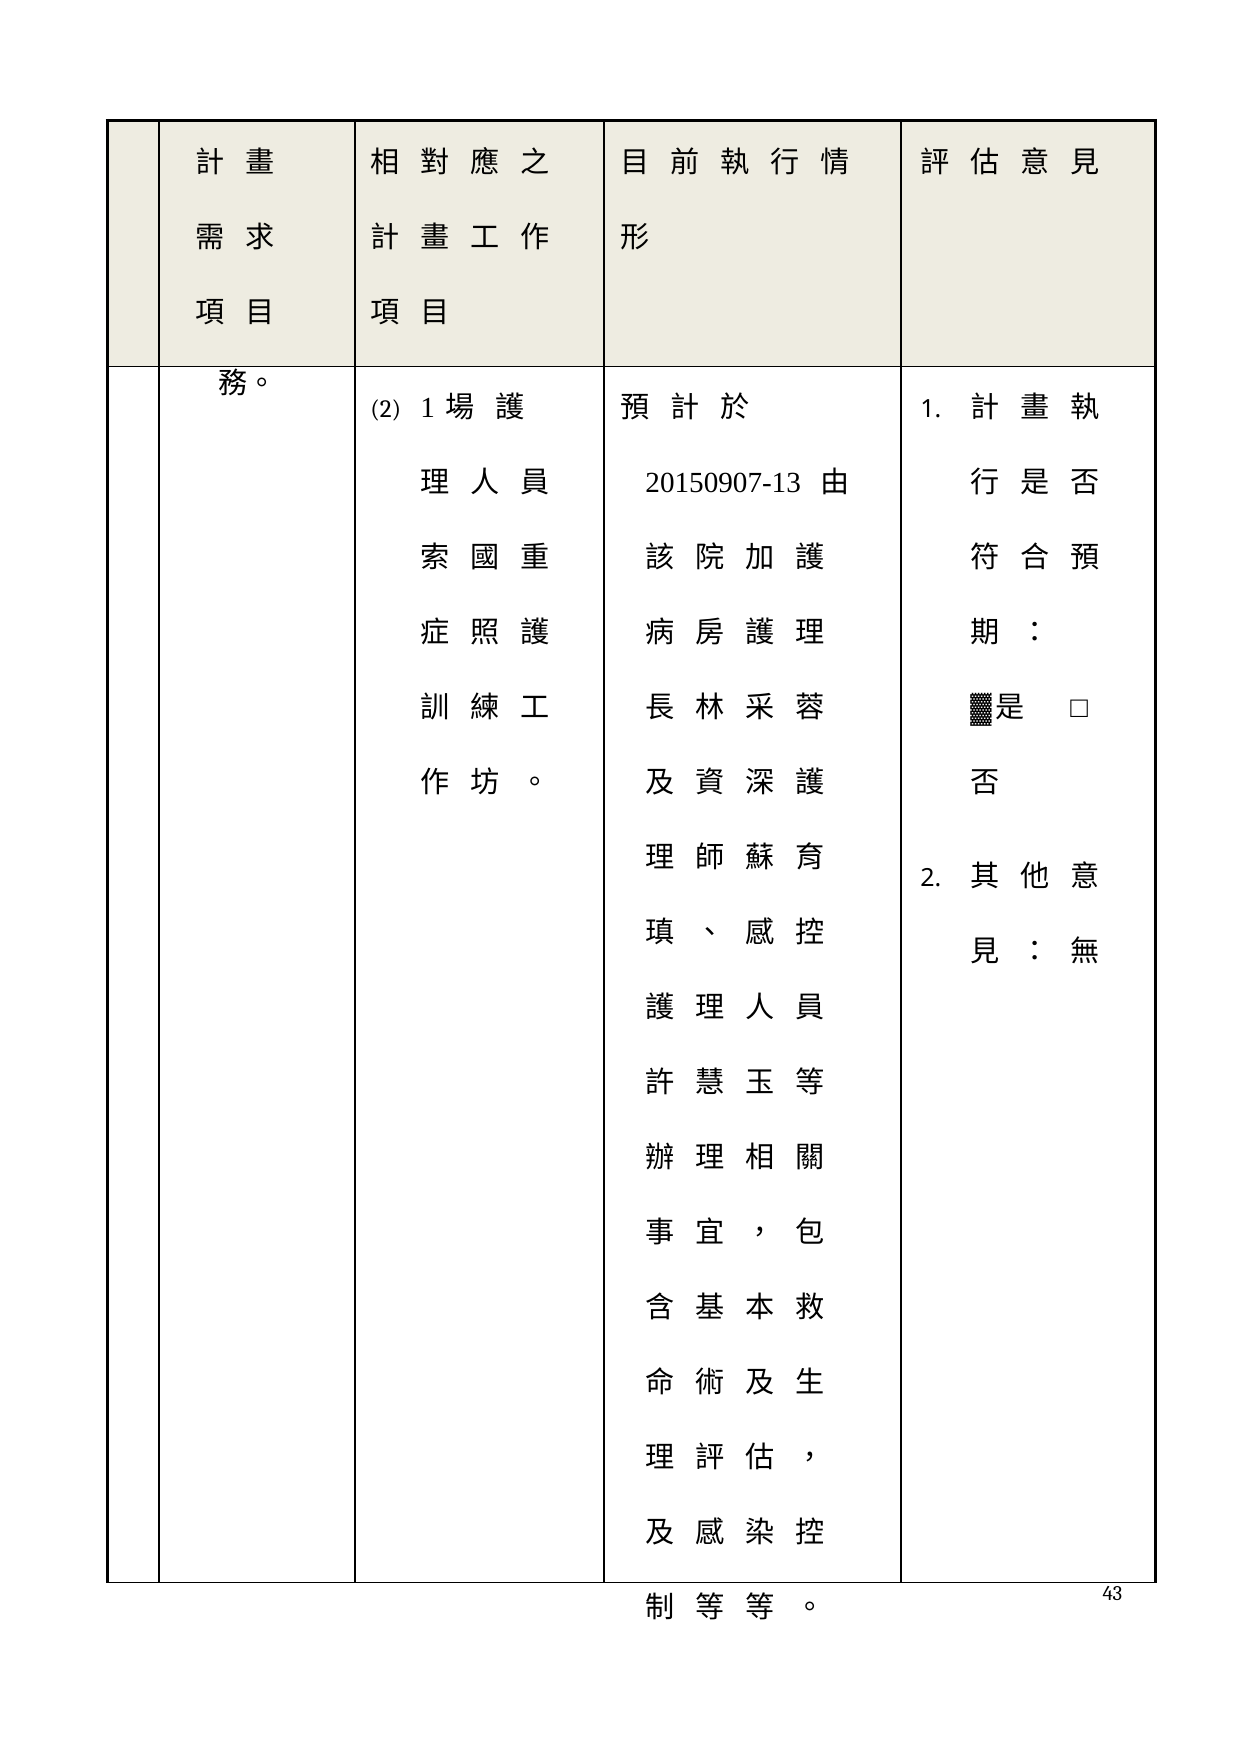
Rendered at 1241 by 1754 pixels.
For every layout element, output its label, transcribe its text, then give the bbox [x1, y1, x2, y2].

table_header 相對應之計畫工作項目 [356, 122, 603, 366]
table_header 目前執行情形 [605, 122, 900, 366]
table_header 計畫需求項目 [160, 122, 354, 366]
table_header 評估意見 [902, 122, 1154, 366]
table_cell 計畫執行是否符合預期： ▓是 □否 其他意見：無 [902, 367, 1154, 1582]
table_cell 與索國衛生部、其他援助索國之政府組織，或非政府組織建立合作模式，並有實質合作案例： 合作辦理國際衛生交流會議或工作坊1場。 合作編列衛生教育教材或聯合進行種子教師計畫。 合作下鄉進行巡迴醫療服務。 [160, 367, 354, 1582]
table_header [109, 122, 158, 366]
table_cell [109, 367, 158, 1582]
table_cell 預計於20150907-13由該院加護病房護理長林采蓉及資深護理師蘇育瑱、感控護理人員許慧玉等辦理相關事宜，包含基本救命術及生理評估，及感染控制等等。 [605, 367, 900, 1582]
table_cell 1場護理人員索國重症照護訓練工作坊。 [356, 367, 603, 1582]
